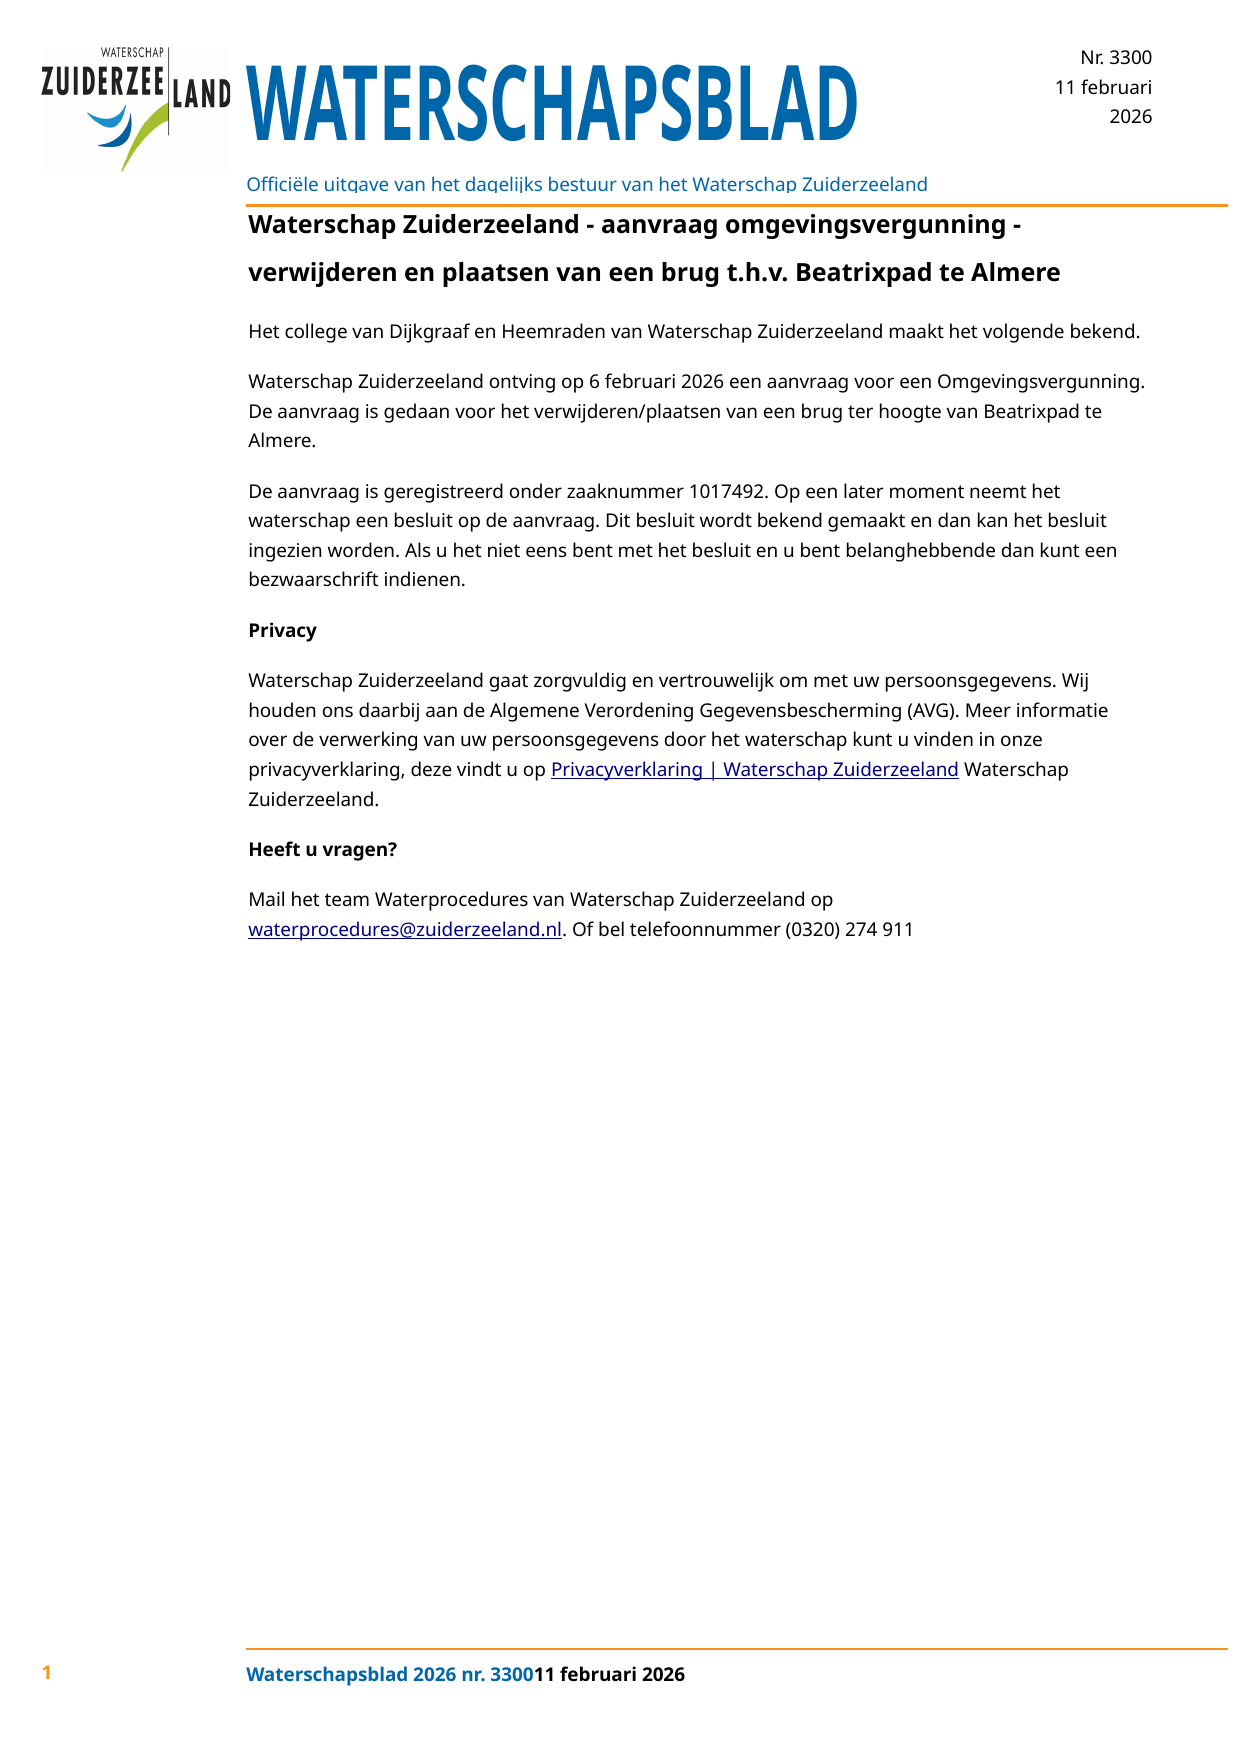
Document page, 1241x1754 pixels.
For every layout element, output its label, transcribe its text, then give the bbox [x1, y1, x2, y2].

text Waterschap Zuiderzeeland - aanvraag omgevingsvergunning - verwijderen en plaatsen van een brug t.h.v. Beatrixpad te Almere [248, 207, 1152, 288]
text Waterschap Zuiderzeeland gaat zorgvuldig en vertrouwelijk om met uw persoonsgegevens. Wij houden ons daarbij aan de Algemene Verordening Gegevensbescherming (AVG). Meer informatie over de verwerking van uw persoonsgegevens door het waterschap kunt u vinden in onze privacyverklaring, deze vindt u op Privacyverklaring | Waterschap Zuiderzeeland Waterschap Zuiderzeeland. [248, 667, 1152, 812]
text Het college van Dijkgraaf en Heemraden van Waterschap Zuiderzeeland maakt het volgende bekend. [248, 318, 1152, 344]
text Mail het team Waterprocedures van Waterschap Zuiderzeeland op waterprocedures@zuiderzeeland.nl. Of bel telefoonnummer (0320) 274 911 [248, 887, 1152, 942]
text De aanvraag is geregistreerd onder zaaknummer 1017492. Op een later moment neemt het waterschap een besluit op de aanvraag. Dit besluit wordt bekend gemaakt en dan kan het besluit ingezien worden. Als u het niet eens bent met het besluit en u bent belanghebbende dan kunt een bezwaarschrift indienen. [248, 478, 1152, 592]
text Heeft u vragen? [248, 836, 1152, 862]
text Waterschap Zuiderzeeland ontving op 6 februari 2026 een aanvraag voor een Omgevingsvergunning. De aanvraag is gedaan voor het verwijderen/plaatsen van een brug ter hoogte van Beatrixpad te Almere. [248, 368, 1152, 453]
text Privacy [248, 617, 1152, 643]
picture [41, 47, 231, 172]
